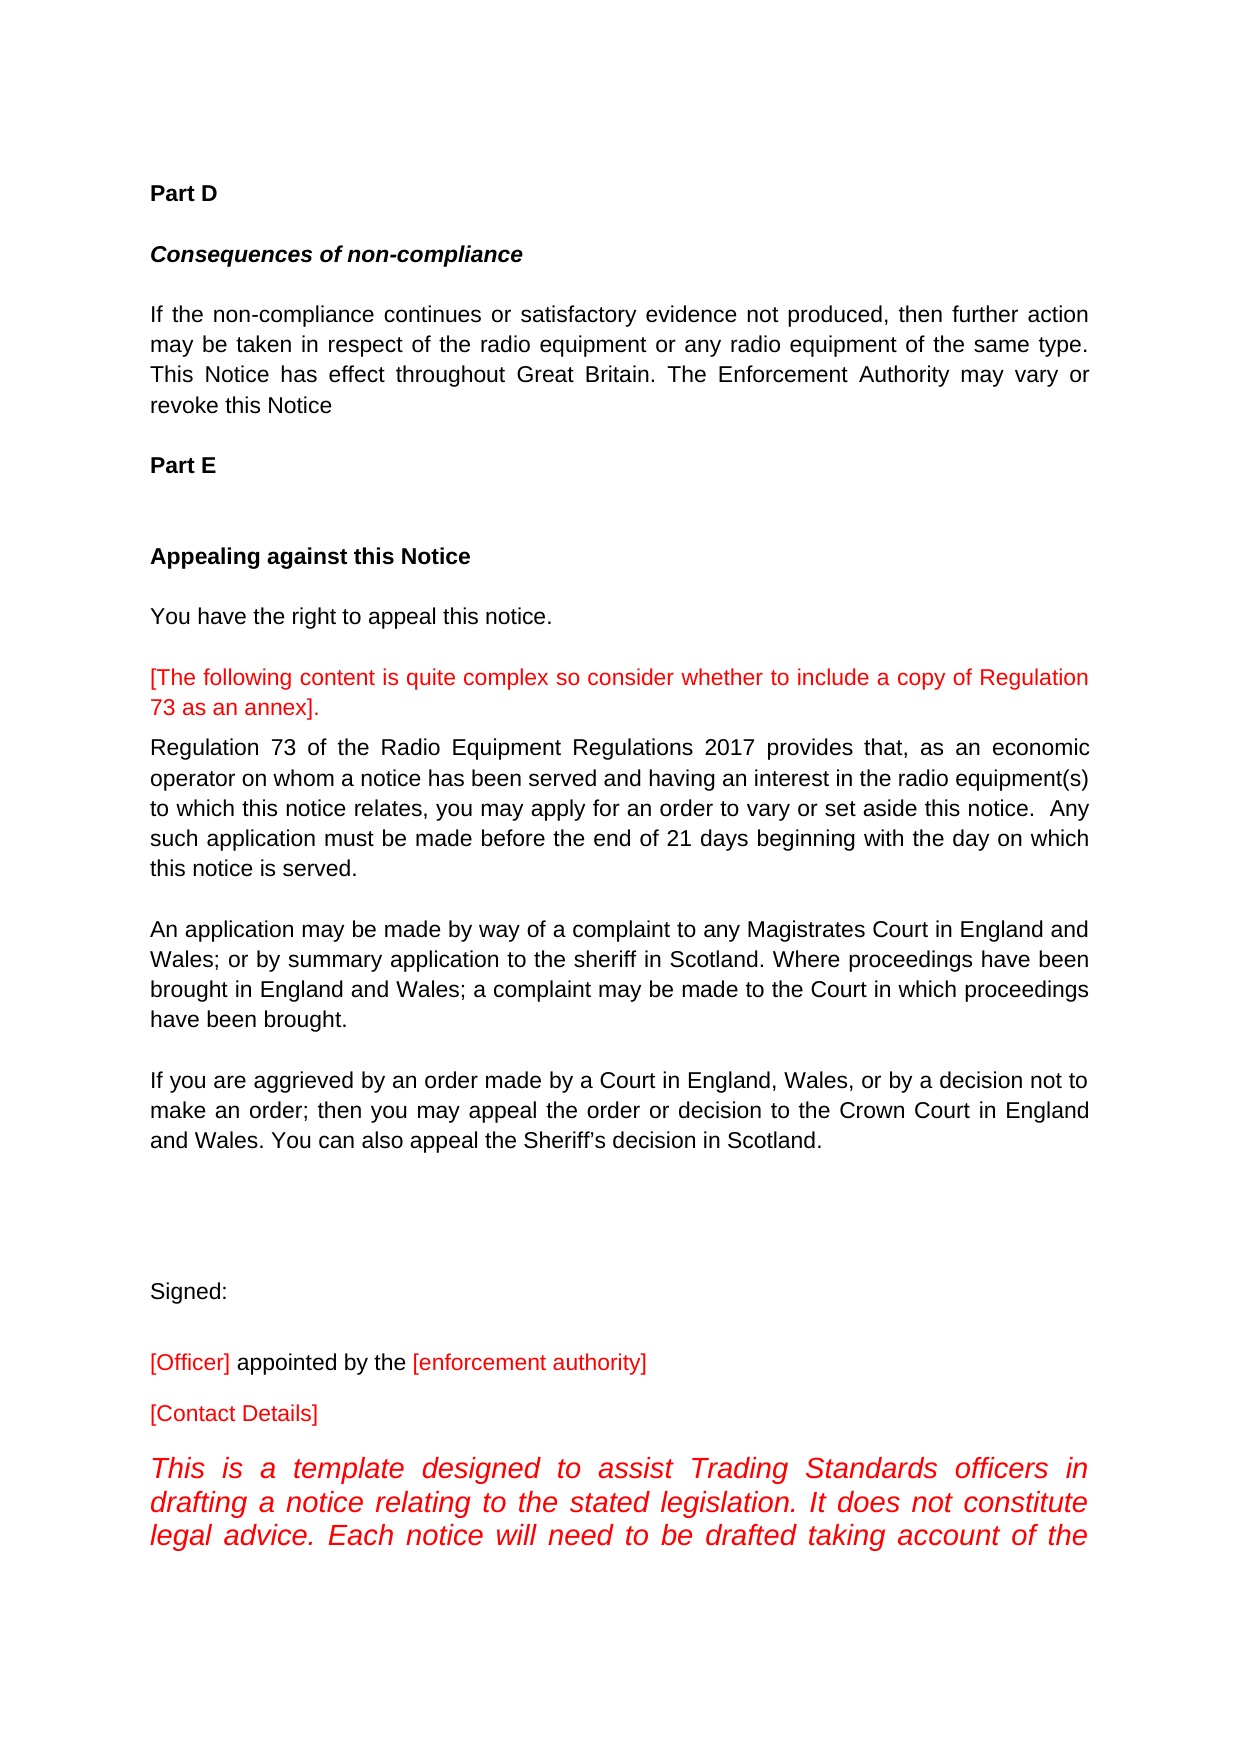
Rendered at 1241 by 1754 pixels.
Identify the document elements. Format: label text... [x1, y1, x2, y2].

text If you are aggrieved by an order made by a Court in England, Wales, or by a decision not to make an order; then you may appeal the order or decision to the Crown Court in England and Wales. You can also appeal the Sheriff’s decision in Scotland. [150, 1067, 1090, 1153]
text An application may be made by way of a complaint to any Magistrates Court in England and Wales; or by summary application to the sheriff in Scotland. Where proceedings have been brought in England and Wales; a complaint may be made to the Court in which proceedings have been brought. [150, 916, 1090, 1033]
text Part E [150, 452, 1090, 478]
text Part D [150, 180, 1090, 207]
text Appealing against this Notice [150, 543, 1090, 569]
text You have the right to appeal this notice. [150, 603, 1090, 629]
text Consequences of non-compliance [150, 241, 1090, 267]
text [Officer] appointed by the [enforcement authority] [150, 1349, 1090, 1375]
text Signed: [150, 1278, 1090, 1304]
text [The following content is quite complex so consider whether to include a copy of Regulation 73 as an annex]. [150, 663, 1090, 720]
text If the non-compliance continues or satisfactory evidence not produced, then further action may be taken in respect of the radio equipment or any radio equipment of the same type. This Notice has effect throughout Great Britain. The Enforcement Authority may vary or revoke this Notice [150, 301, 1090, 418]
text Regulation 73 of the Radio Equipment Regulations 2017 provides that, as an economic operator on whom a notice has been served and having an interest in the radio equipment(s) to which this notice relates, you may apply for an order to vary or set aside this notice. Any such application must be made before the end of 21 days beginning with the day on which this notice is served. [150, 734, 1090, 882]
text This is a template designed to assist Trading Standards officers in drafting a notice relating to the stated legislation. It does not constitute legal advice. Each notice will need to be drafted taking account of the [150, 1451, 1090, 1552]
text [Contact Details] [150, 1400, 1090, 1426]
